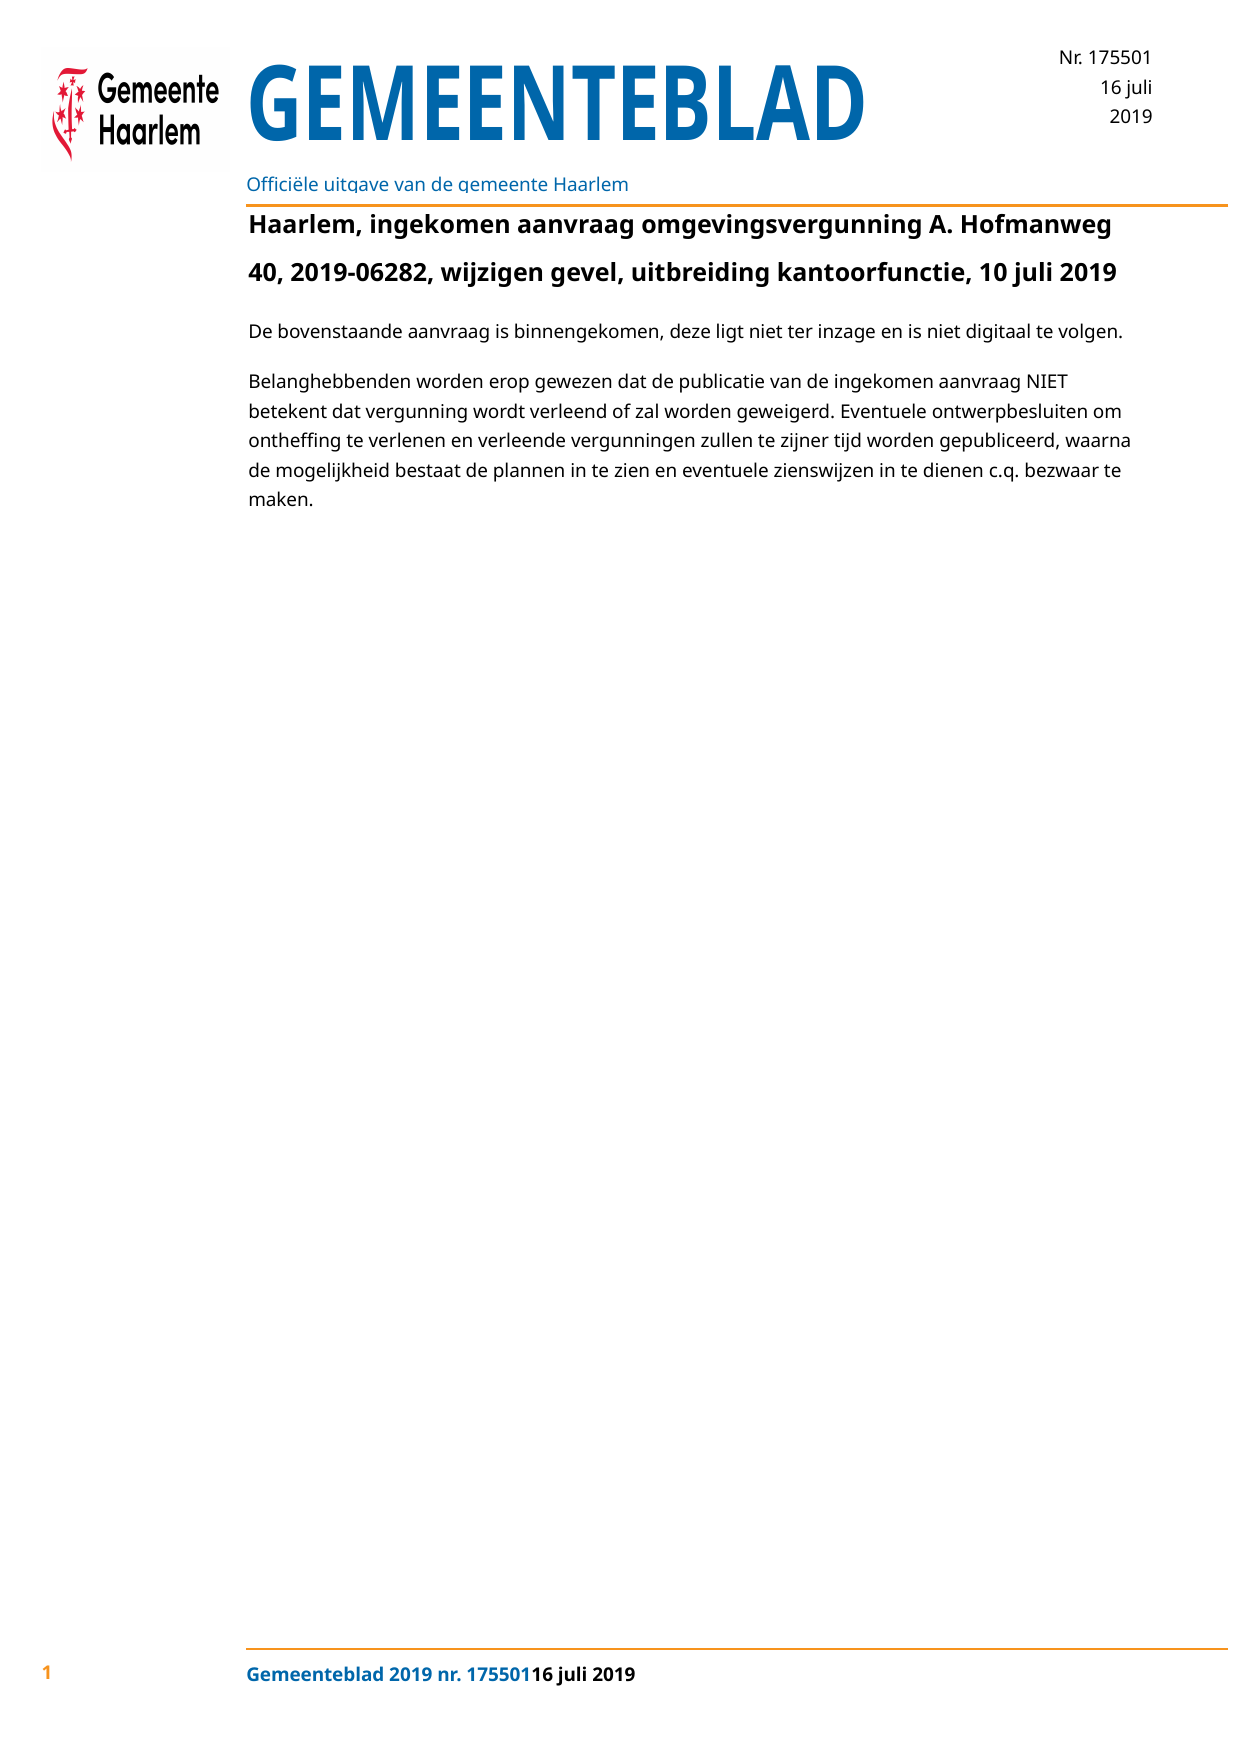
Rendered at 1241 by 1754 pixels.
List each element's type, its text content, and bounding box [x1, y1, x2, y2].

text Haarlem, ingekomen aanvraag omgevingsvergunning A. Hofmanweg 40, 2019-06282, wijzigen gevel, uitbreiding kantoorfunctie, 10 juli 2019 [248, 207, 1152, 288]
text De bovenstaande aanvraag is binnengekomen, deze ligt niet ter inzage en is niet digitaal te volgen. [248, 318, 1152, 344]
text Belanghebbenden worden erop gewezen dat de publicatie van de ingekomen aanvraag NIET betekent dat vergunning wordt verleend of zal worden geweigerd. Eventuele ontwerpbesluiten om ontheffing te verlenen en verleende vergunningen zullen te zijner tijd worden gepubliceerd, waarna de mogelijkheid bestaat de plannen in te zien en eventuele zienswijzen in te dienen c.q. bezwaar te maken. [248, 368, 1152, 512]
picture [41, 47, 231, 172]
